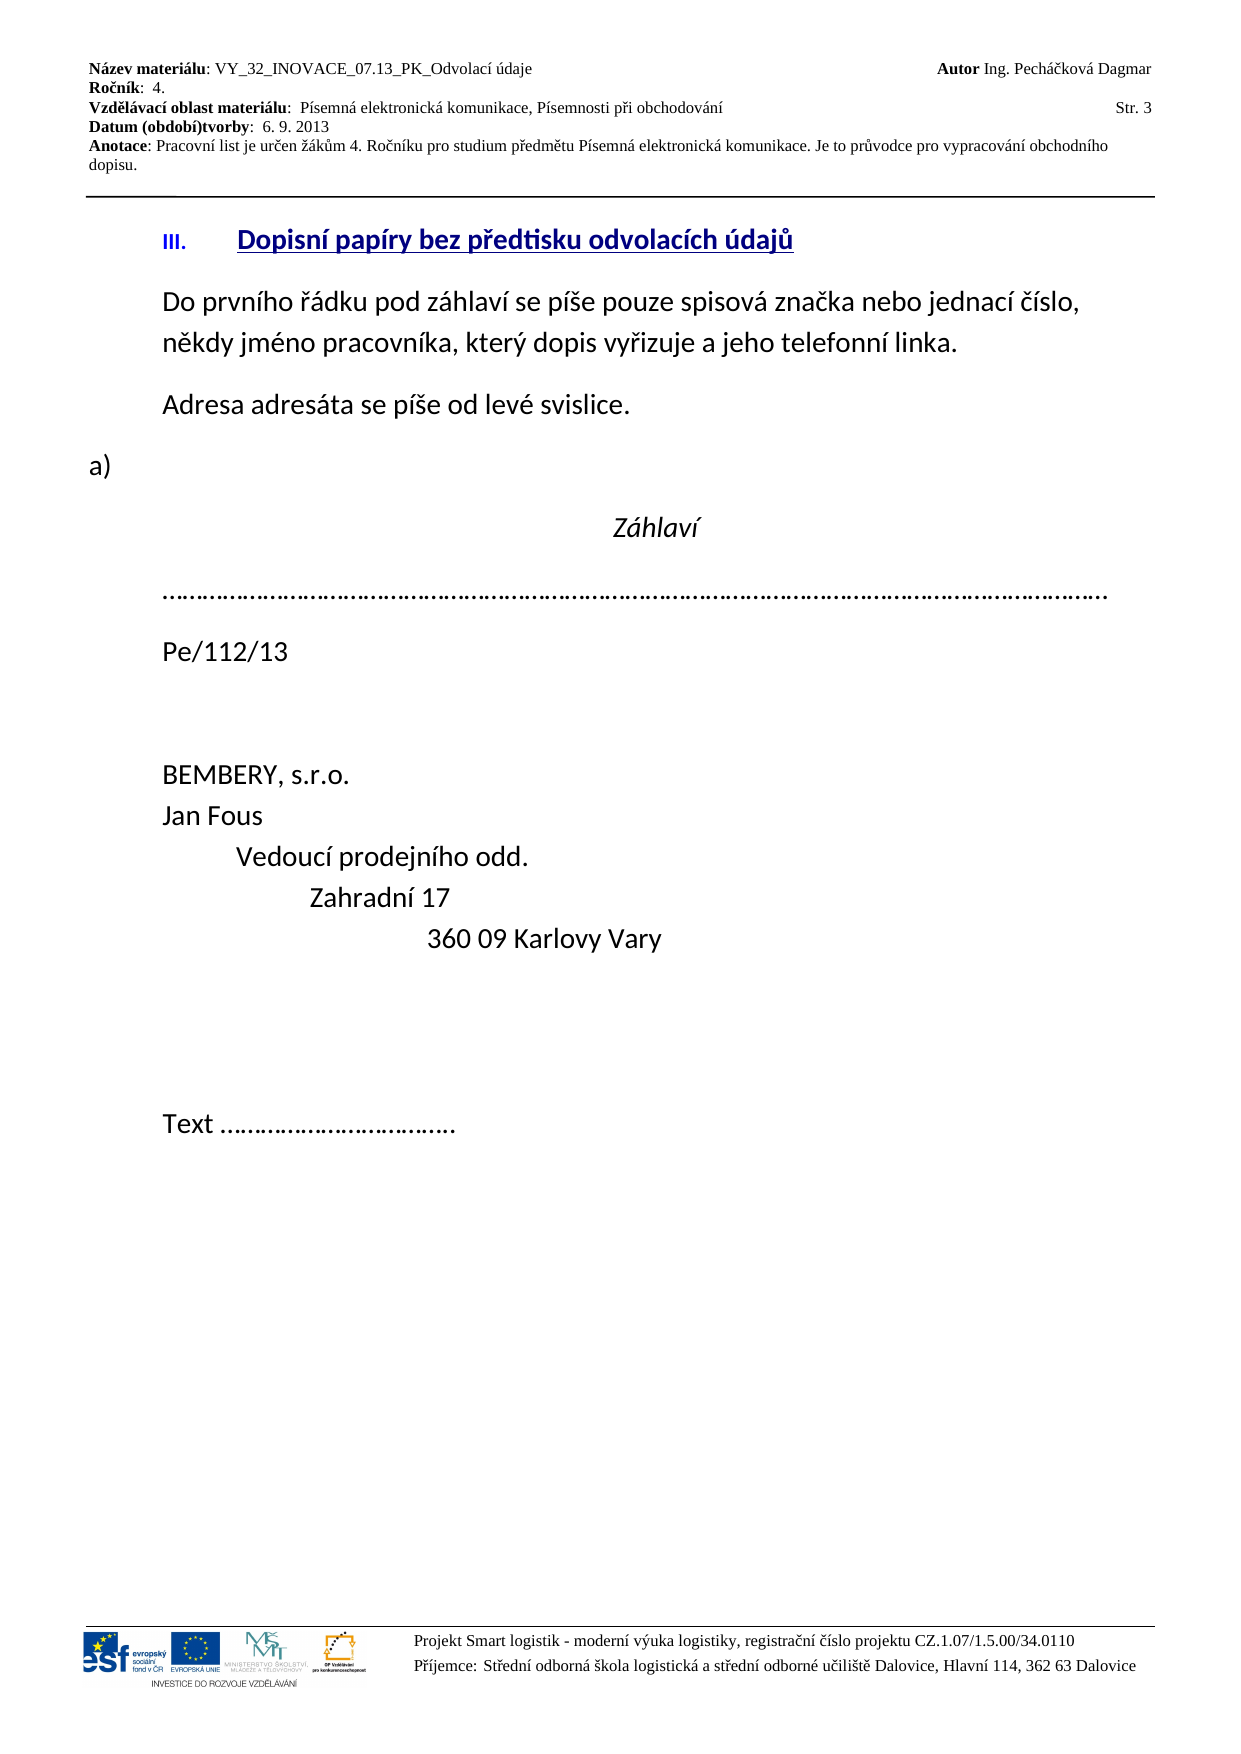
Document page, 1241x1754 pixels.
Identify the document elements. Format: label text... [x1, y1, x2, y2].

list Dopisní papíry bez předtisku odvolacích údajů [162, 221, 1152, 257]
text Do prvního řádku pod záhlaví se píše pouze spisová značka nebo jednací číslo, někdy jméno pracovníka, který dopis vyřizuje a jeho telefonní linka. [162, 283, 1152, 359]
text Záhlaví [162, 509, 1152, 545]
text BEMBERY, s.r.o. Jan Fous Vedoucí prodejního odd. Zahradní 17 360 09 Karlovy Vary [162, 756, 1152, 956]
text a) [89, 447, 1152, 483]
text Pe/112/13 [89, 633, 1152, 668]
text Adresa adresáta se píše od levé svislice. [162, 386, 1152, 421]
text Text …………………………….. [89, 1105, 1152, 1141]
text …………………………………………………………………………………………………………………………… [89, 571, 1152, 607]
